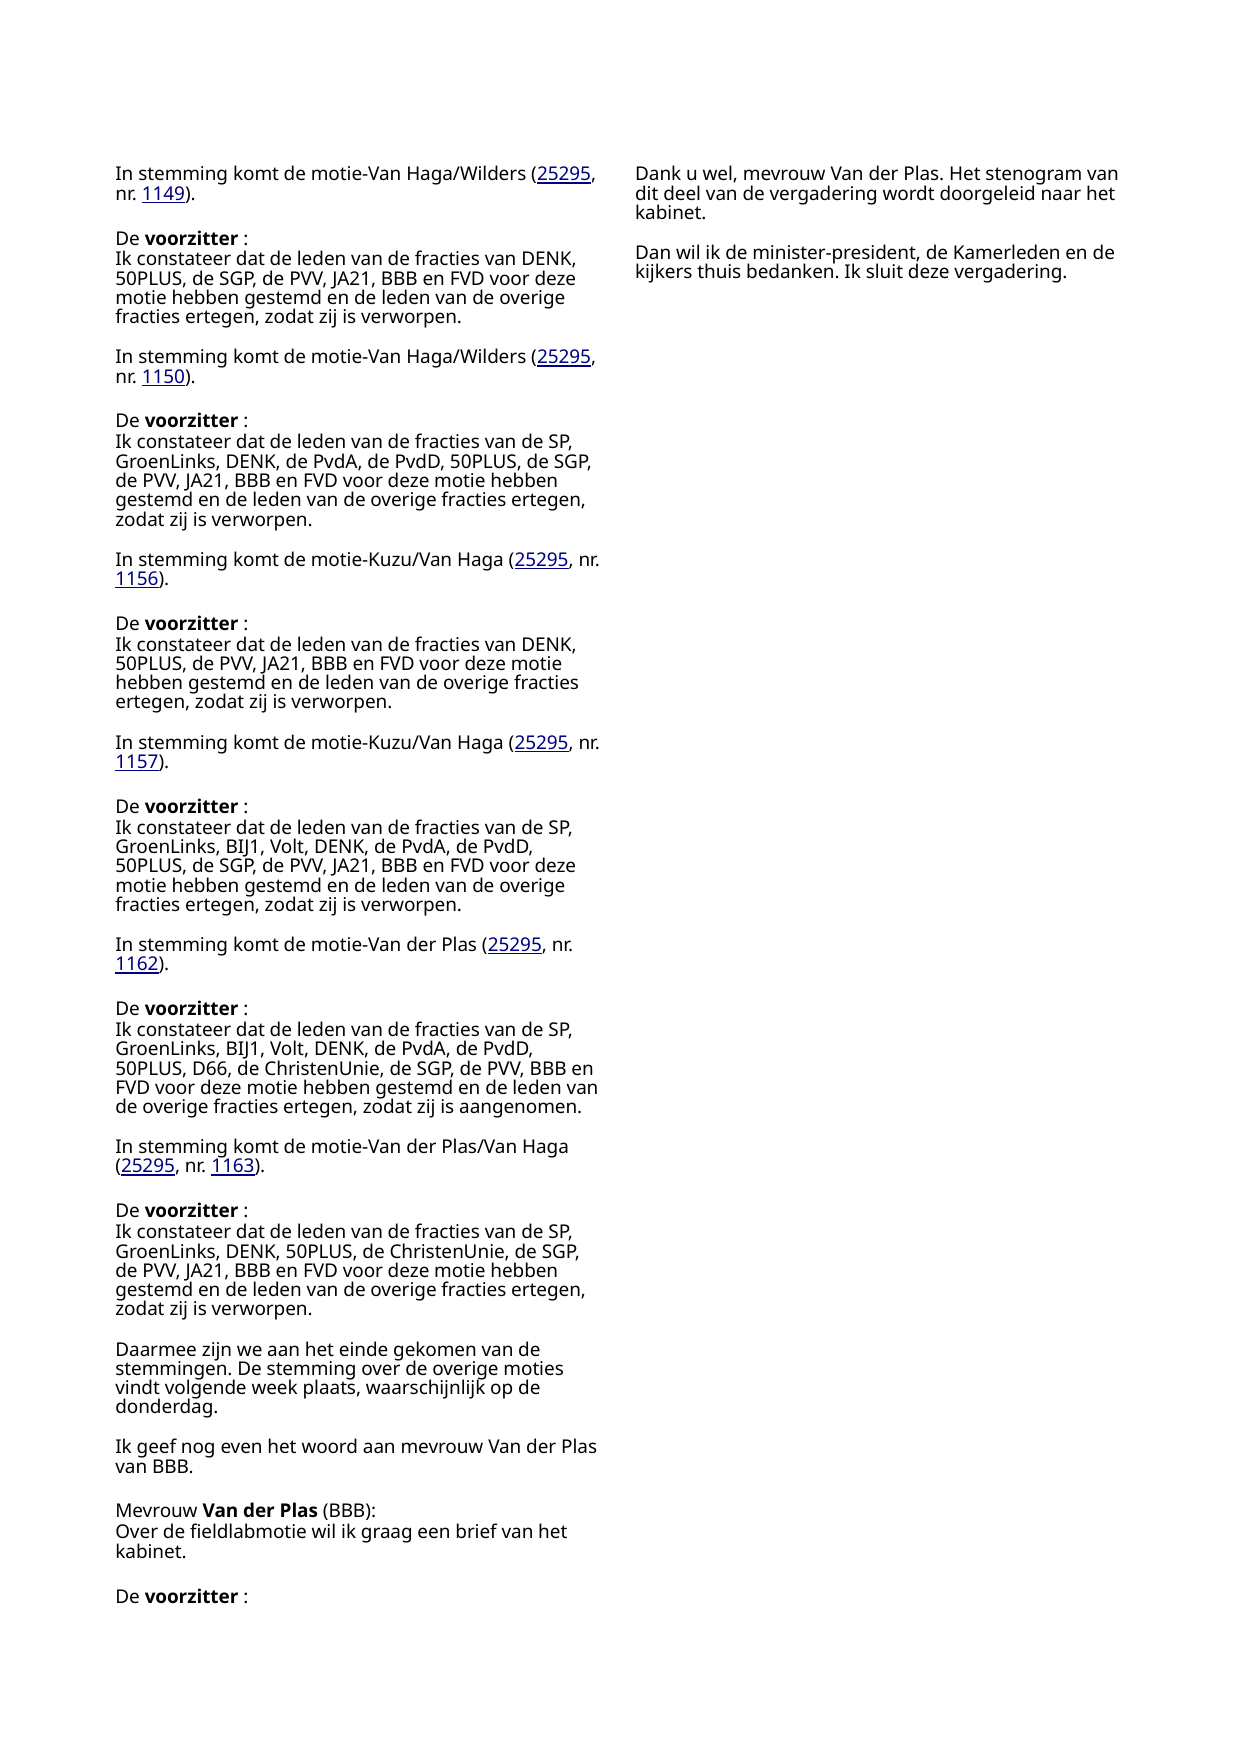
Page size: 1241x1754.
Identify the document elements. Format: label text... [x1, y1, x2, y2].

text Over de fieldlabmotie wil ik graag een brief van het kabinet. [115, 1523, 605, 1562]
text In stemming komt de motie-Van der Plas (25295, nr. 1162). [115, 936, 605, 974]
text De voorzitter : [115, 610, 605, 636]
text De voorzitter : [115, 1583, 605, 1608]
text Mevrouw Van der Plas (BBB): [115, 1498, 605, 1523]
text In stemming komt de motie-Kuzu/Van Haga (25295, nr. 1156). [115, 551, 605, 589]
text De voorzitter : [115, 995, 605, 1021]
text In stemming komt de motie-Van Haga/Wilders (25295, nr. 1150). [115, 348, 605, 387]
text Ik geef nog even het woord aan mevrouw Van der Plas van BBB. [115, 1438, 605, 1477]
text In stemming komt de motie-Kuzu/Van Haga (25295, nr. 1157). [115, 734, 605, 772]
text Daarmee zijn we aan het einde gekomen van de stemmingen. De stemming over de overige moties vindt volgende week plaats, waarschijnlijk op de donderdag. [115, 1341, 605, 1418]
text Ik constateer dat de leden van de fracties van DENK, 50PLUS, de SGP, de PVV, JA21, BBB en FVD voor deze motie hebben gestemd en de leden van de overige fracties ertegen, zodat zij is verworpen. [115, 250, 605, 327]
text Dan wil ik de minister-president, de Kamerleden en de kijkers thuis bedanken. Ik sluit deze vergadering. [635, 244, 1125, 282]
text De voorzitter : [115, 408, 605, 433]
text In stemming komt de motie-Van Haga/Wilders (25295, nr. 1149). [115, 165, 605, 204]
text Ik constateer dat de leden van de fracties van de SP, GroenLinks, BIJ1, Volt, DENK, de PvdA, de PvdD, 50PLUS, de SGP, de PVV, JA21, BBB en FVD voor deze motie hebben gestemd en de leden van de overige fracties ertegen, zodat zij is verworpen. [115, 819, 605, 915]
text Ik constateer dat de leden van de fracties van DENK, 50PLUS, de PVV, JA21, BBB en FVD voor deze motie hebben gestemd en de leden van de overige fracties ertegen, zodat zij is verworpen. [115, 636, 605, 713]
text Ik constateer dat de leden van de fracties van de SP, GroenLinks, DENK, de PvdA, de PvdD, 50PLUS, de SGP, de PVV, JA21, BBB en FVD voor deze motie hebben gestemd en de leden van de overige fracties ertegen, zodat zij is verworpen. [115, 433, 605, 530]
text In stemming komt de motie-Van der Plas/Van Haga (25295, nr. 1163). [115, 1138, 605, 1177]
text De voorzitter : [115, 793, 605, 819]
text De voorzitter : [115, 225, 605, 250]
text Dank u wel, mevrouw Van der Plas. Het stenogram van dit deel van de vergadering wordt doorgeleid naar het kabinet. [635, 165, 1125, 223]
text Ik constateer dat de leden van de fracties van de SP, GroenLinks, BIJ1, Volt, DENK, de PvdA, de PvdD, 50PLUS, D66, de ChristenUnie, de SGP, de PVV, BBB en FVD voor deze motie hebben gestemd en de leden van de overige fracties ertegen, zodat zij is aangenomen. [115, 1021, 605, 1117]
text Ik constateer dat de leden van de fracties van de SP, GroenLinks, DENK, 50PLUS, de ChristenUnie, de SGP, de PVV, JA21, BBB en FVD voor deze motie hebben gestemd en de leden van de overige fracties ertegen, zodat zij is verworpen. [115, 1223, 605, 1320]
text De voorzitter : [115, 1198, 605, 1223]
